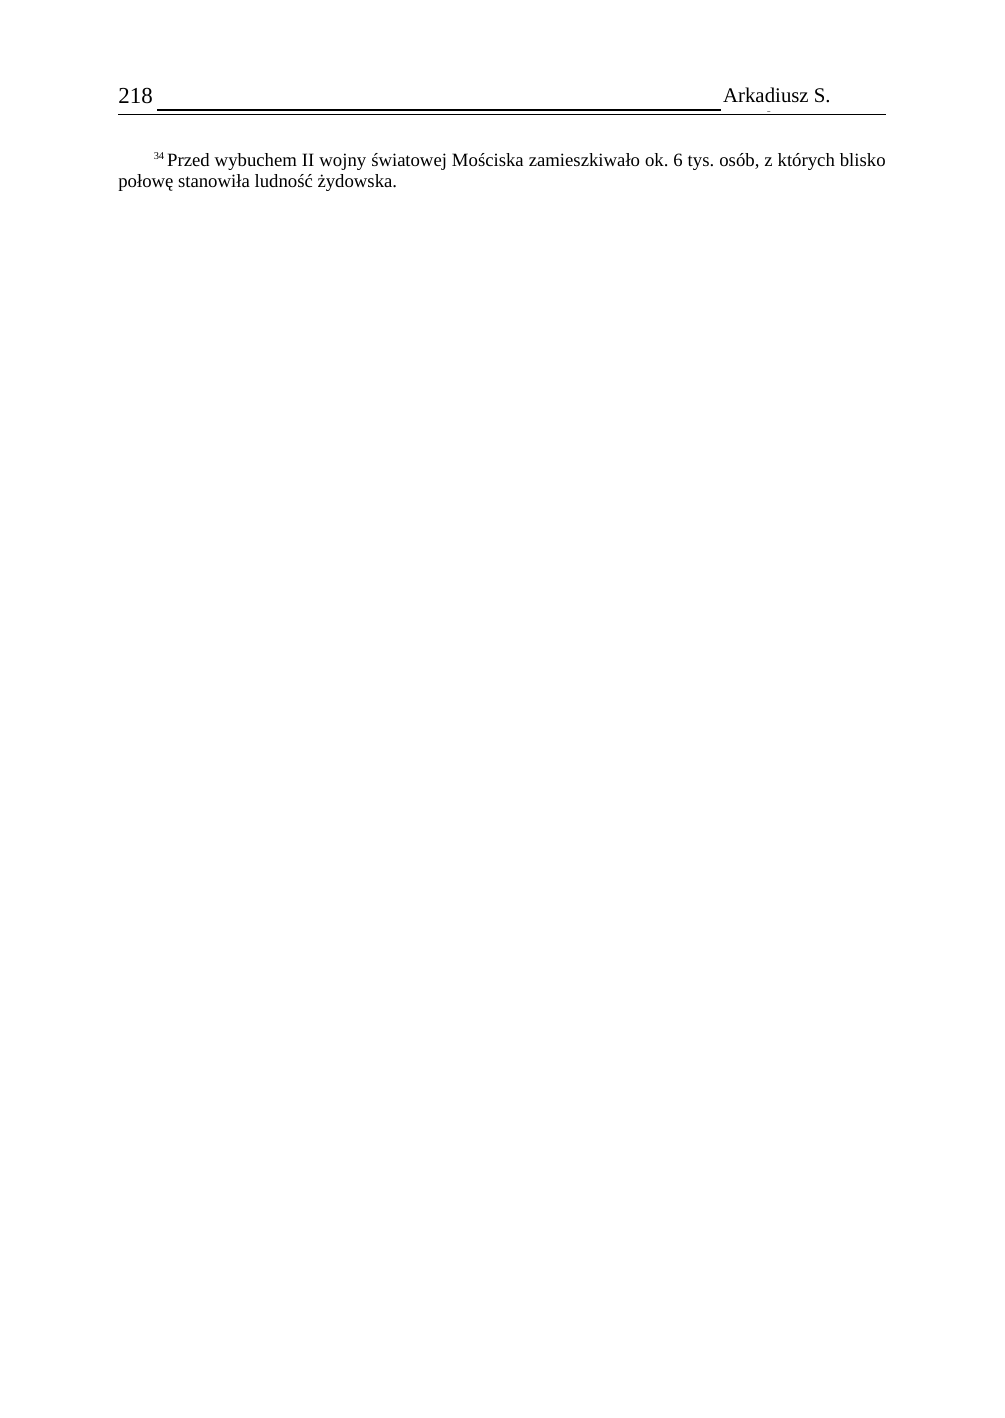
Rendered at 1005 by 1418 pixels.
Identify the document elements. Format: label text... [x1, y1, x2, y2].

text 34 Przed wybuchem II wojny światowej Mościska zamieszkiwało ok. 6 tys. osób, z których blisko połowę stanowiła ludność żydowska. [118, 150, 886, 192]
